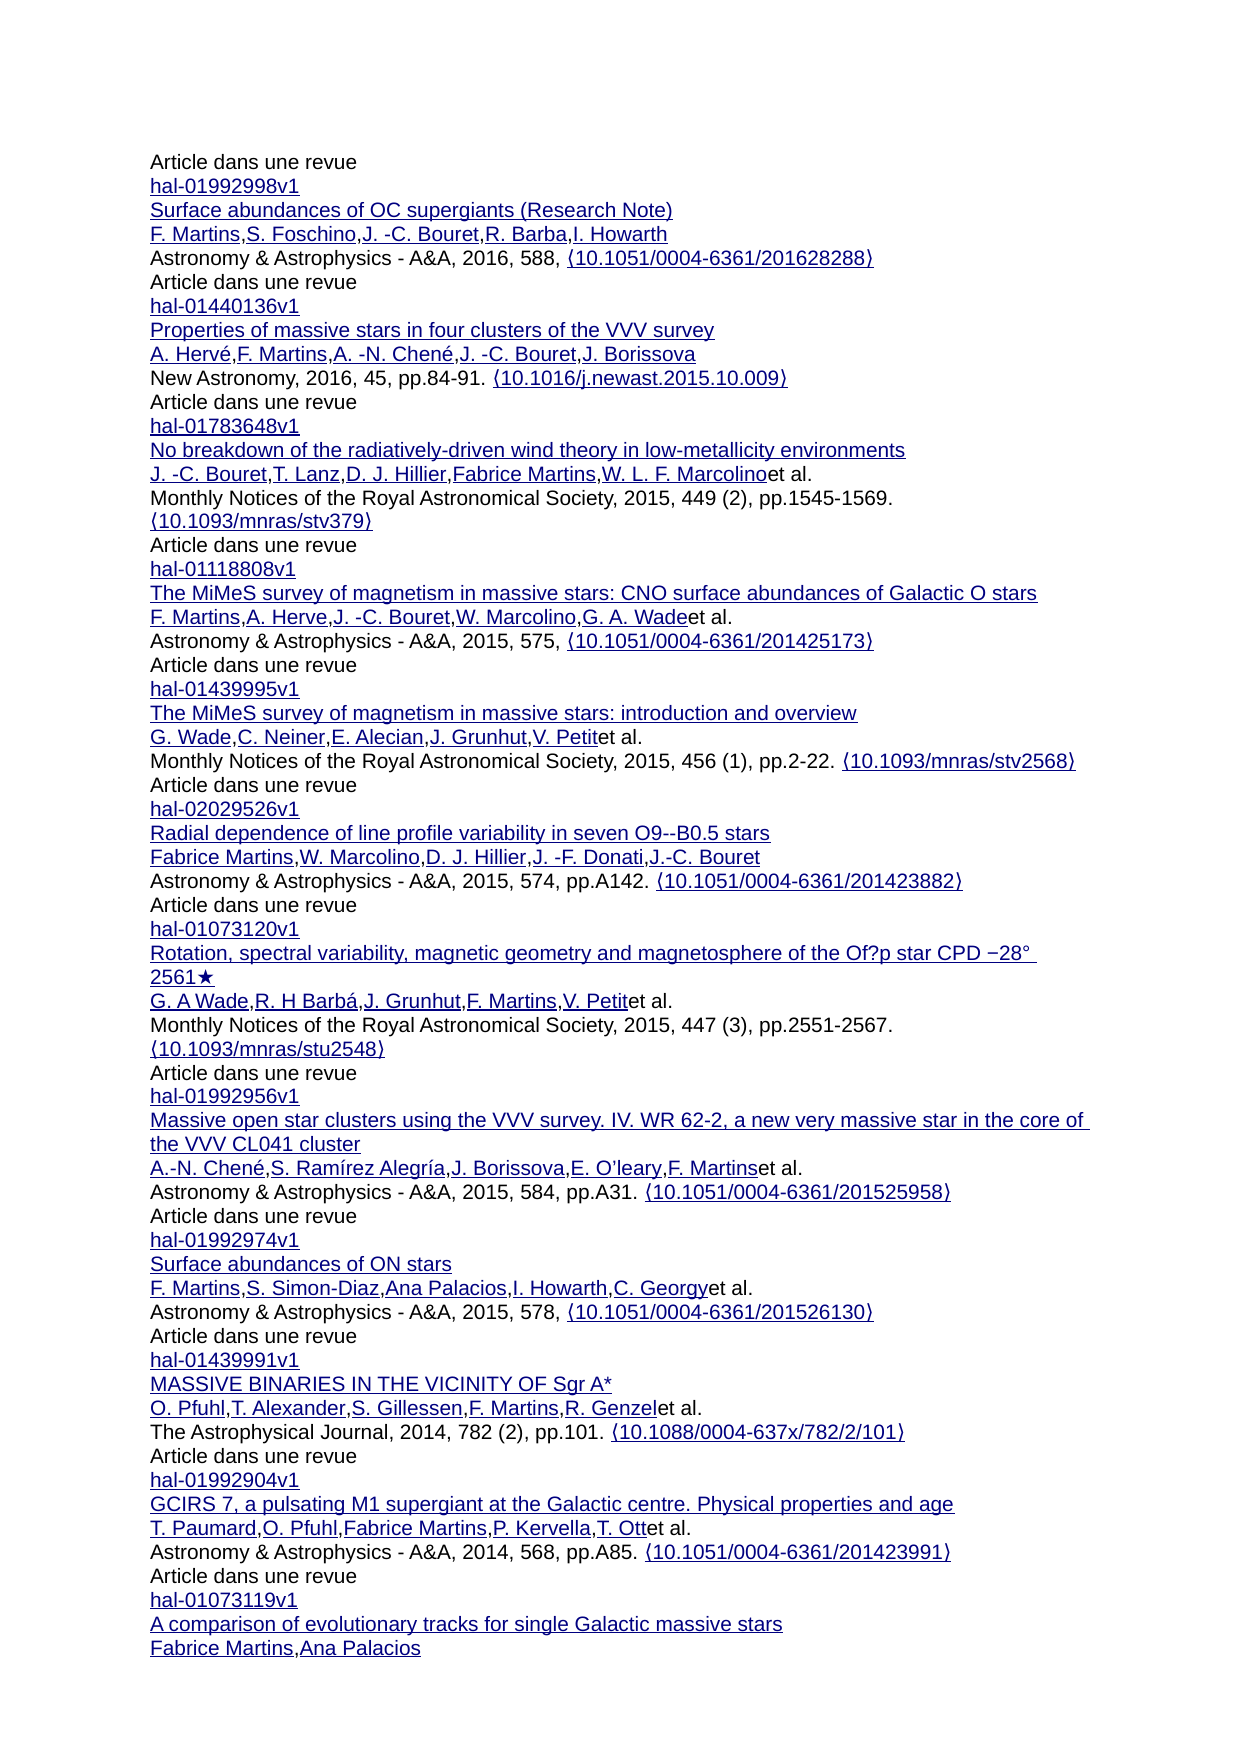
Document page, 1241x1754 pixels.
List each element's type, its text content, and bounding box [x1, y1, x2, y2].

table_cell Massive open star clusters using the VVV survey. IV. WR 62-2, a new very massive star in the core of [150, 1108, 1090, 1129]
table_cell The MiMeS survey of magnetism in massive stars: CNO surface abundances of Galactic O stars F. Martins,A. Herve,J. -C. Bouret,W. Marcolino,G. A. Wadeet al. Astronomy & Astrophysics - A&A, 2015, 575, ⟨10.1051/0004-6361/201425173⟩ Article dans une revue hal-01439995v1 [150, 581, 1090, 701]
table_cell No breakdown of the radiatively-driven wind theory in low-metallicity environments J. -C. Bouret,T. Lanz,D. J. Hillier,Fabrice Martins,W. L. F. Marcolinoet al. Monthly Notices of the Royal Astronomical Society, 2015, 449 (2), pp.1545-1569. ⟨10.1093/mnras/stv379⟩ Article dans une revue hal-01118808v1 [150, 438, 1090, 581]
table_cell Surface abundances of OC supergiants (Research Note) F. Martins,S. Foschino,J. -C. Bouret,R. Barba,I. Howarth Astronomy & Astrophysics - A&A, 2016, 588, ⟨10.1051/0004-6361/201628288⟩ Article dans une revue hal-01440136v1 [150, 198, 1090, 318]
table_cell Properties of massive stars in four clusters of the VVV survey A. Hervé,F. Martins,A. -N. Chené,J. -C. Bouret,J. Borissova New Astronomy, 2016, 45, pp.84-91. ⟨10.1016/j.newast.2015.10.009⟩ Article dans une revue hal-01783648v1 [150, 318, 1090, 437]
table_cell Article dans une revue hal-01992998v1 [150, 150, 1090, 198]
table_cell GCIRS 7, a pulsating M1 supergiant at the Galactic centre. Physical properties and age T. Paumard,O. Pfuhl,Fabrice Martins,P. Kervella,T. Ottet al. Astronomy & Astrophysics - A&A, 2014, 568, pp.A85. ⟨10.1051/0004-6361/201423991⟩ Article dans une revue hal-01073119v1 [150, 1492, 1090, 1611]
table_cell MASSIVE BINARIES IN THE VICINITY OF Sgr A* O. Pfuhl,T. Alexander,S. Gillessen,F. Martins,R. Genzelet al. The Astrophysical Journal, 2014, 782 (2), pp.101. ⟨10.1088/0004-637x/782/2/101⟩ Article dans une revue hal-01992904v1 [150, 1372, 1090, 1492]
table_cell Rotation, spectral variability, magnetic geometry and magnetosphere of the Of?p star CPD −28° 2561★ G. A Wade,R. H Barbá,J. Grunhut,F. Martins,V. Petitet al. Monthly Notices of the Royal Astronomical Society, 2015, 447 (3), pp.2551-2567. ⟨10.1093/mnras/stu2548⟩ Article dans une revue hal-01992956v1 [150, 941, 1090, 1108]
table_cell Radial dependence of line profile variability in seven O9--B0.5 stars Fabrice Martins,W. Marcolino,D. J. Hillier,J. -F. Donati,J.-C. Bouret Astronomy & Astrophysics - A&A, 2015, 574, pp.A142. ⟨10.1051/0004-6361/201423882⟩ Article dans une revue hal-01073120v1 [150, 821, 1090, 941]
table_cell A comparison of evolutionary tracks for single Galactic massive stars Fabrice Martins,Ana Palacios [150, 1611, 1090, 1659]
table_cell The MiMeS survey of magnetism in massive stars: introduction and overview G. Wade,C. Neiner,E. Alecian,J. Grunhut,V. Petitet al. Monthly Notices of the Royal Astronomical Society, 2015, 456 (1), pp.2-22. ⟨10.1093/mnras/stv2568⟩ Article dans une revue hal-02029526v1 [150, 701, 1090, 821]
table_cell the VVV CL041 cluster A.-N. Chené,S. Ramírez Alegría,J. Borissova,E. O’leary,F. Martinset al. Astronomy & Astrophysics - A&A, 2015, 584, pp.A31. ⟨10.1051/0004-6361/201525958⟩ Article dans une revue hal-01992974v1 [150, 1130, 1090, 1252]
table_cell Surface abundances of ON stars F. Martins,S. Simon-Diaz,Ana Palacios,I. Howarth,C. Georgyet al. Astronomy & Astrophysics - A&A, 2015, 578, ⟨10.1051/0004-6361/201526130⟩ Article dans une revue hal-01439991v1 [150, 1252, 1090, 1372]
